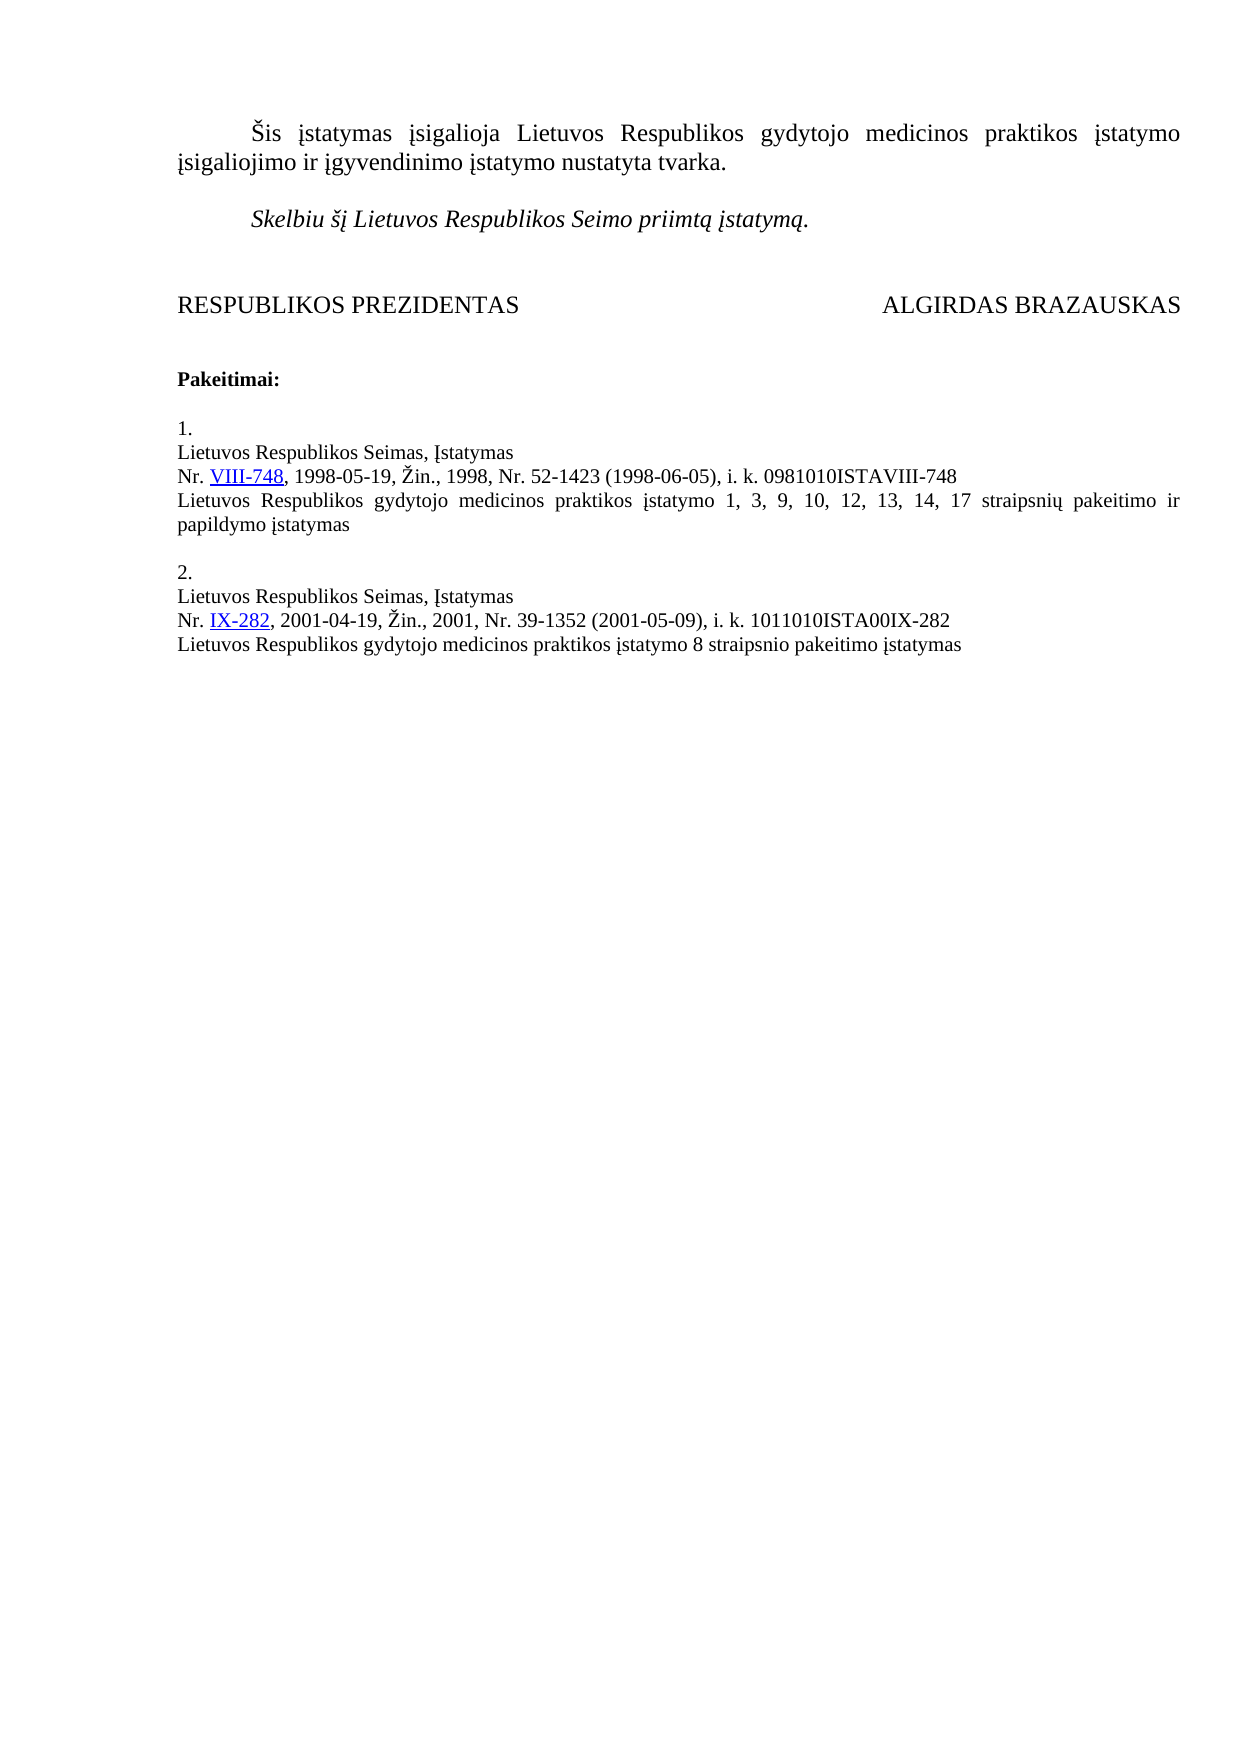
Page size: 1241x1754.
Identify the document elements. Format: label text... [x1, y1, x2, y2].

text 1. [177, 416, 1181, 439]
text Nr. VIII-748, 1998-05-19, Žin., 1998, Nr. 52-1423 (1998-06-05), i. k. 0981010ISTAVIII-748 [177, 464, 1181, 488]
text Lietuvos Respublikos Seimas, Įstatymas [177, 584, 1181, 608]
text Lietuvos Respublikos Seimas, Įstatymas [177, 439, 1181, 464]
text Lietuvos Respublikos gydytojo medicinos praktikos įstatymo 1, 3, 9, 10, 12, 13, 14, 17 straipsnių pakeitimo ir papildymo įstatymas [177, 488, 1181, 536]
text Pakeitimai: [177, 367, 1181, 391]
text RESPUBLIKOS PREZIDENTAS ALGIRDAS BRAZAUSKAS [177, 291, 1181, 319]
text Skelbiu šį Lietuvos Respublikos Seimo priimtą įstatymą. [177, 204, 1181, 233]
text Šis įstatymas įsigalioja Lietuvos Respublikos gydytojo medicinos praktikos įstatymo įsigaliojimo ir įgyvendinimo įstatymo nustatyta tvarka. [177, 118, 1181, 176]
text Nr. IX-282, 2001-04-19, Žin., 2001, Nr. 39-1352 (2001-05-09), i. k. 1011010ISTA00IX-282 [177, 608, 1181, 632]
text Lietuvos Respublikos gydytojo medicinos praktikos įstatymo 8 straipsnio pakeitimo įstatymas [177, 632, 1181, 656]
text 2. [177, 560, 1181, 584]
